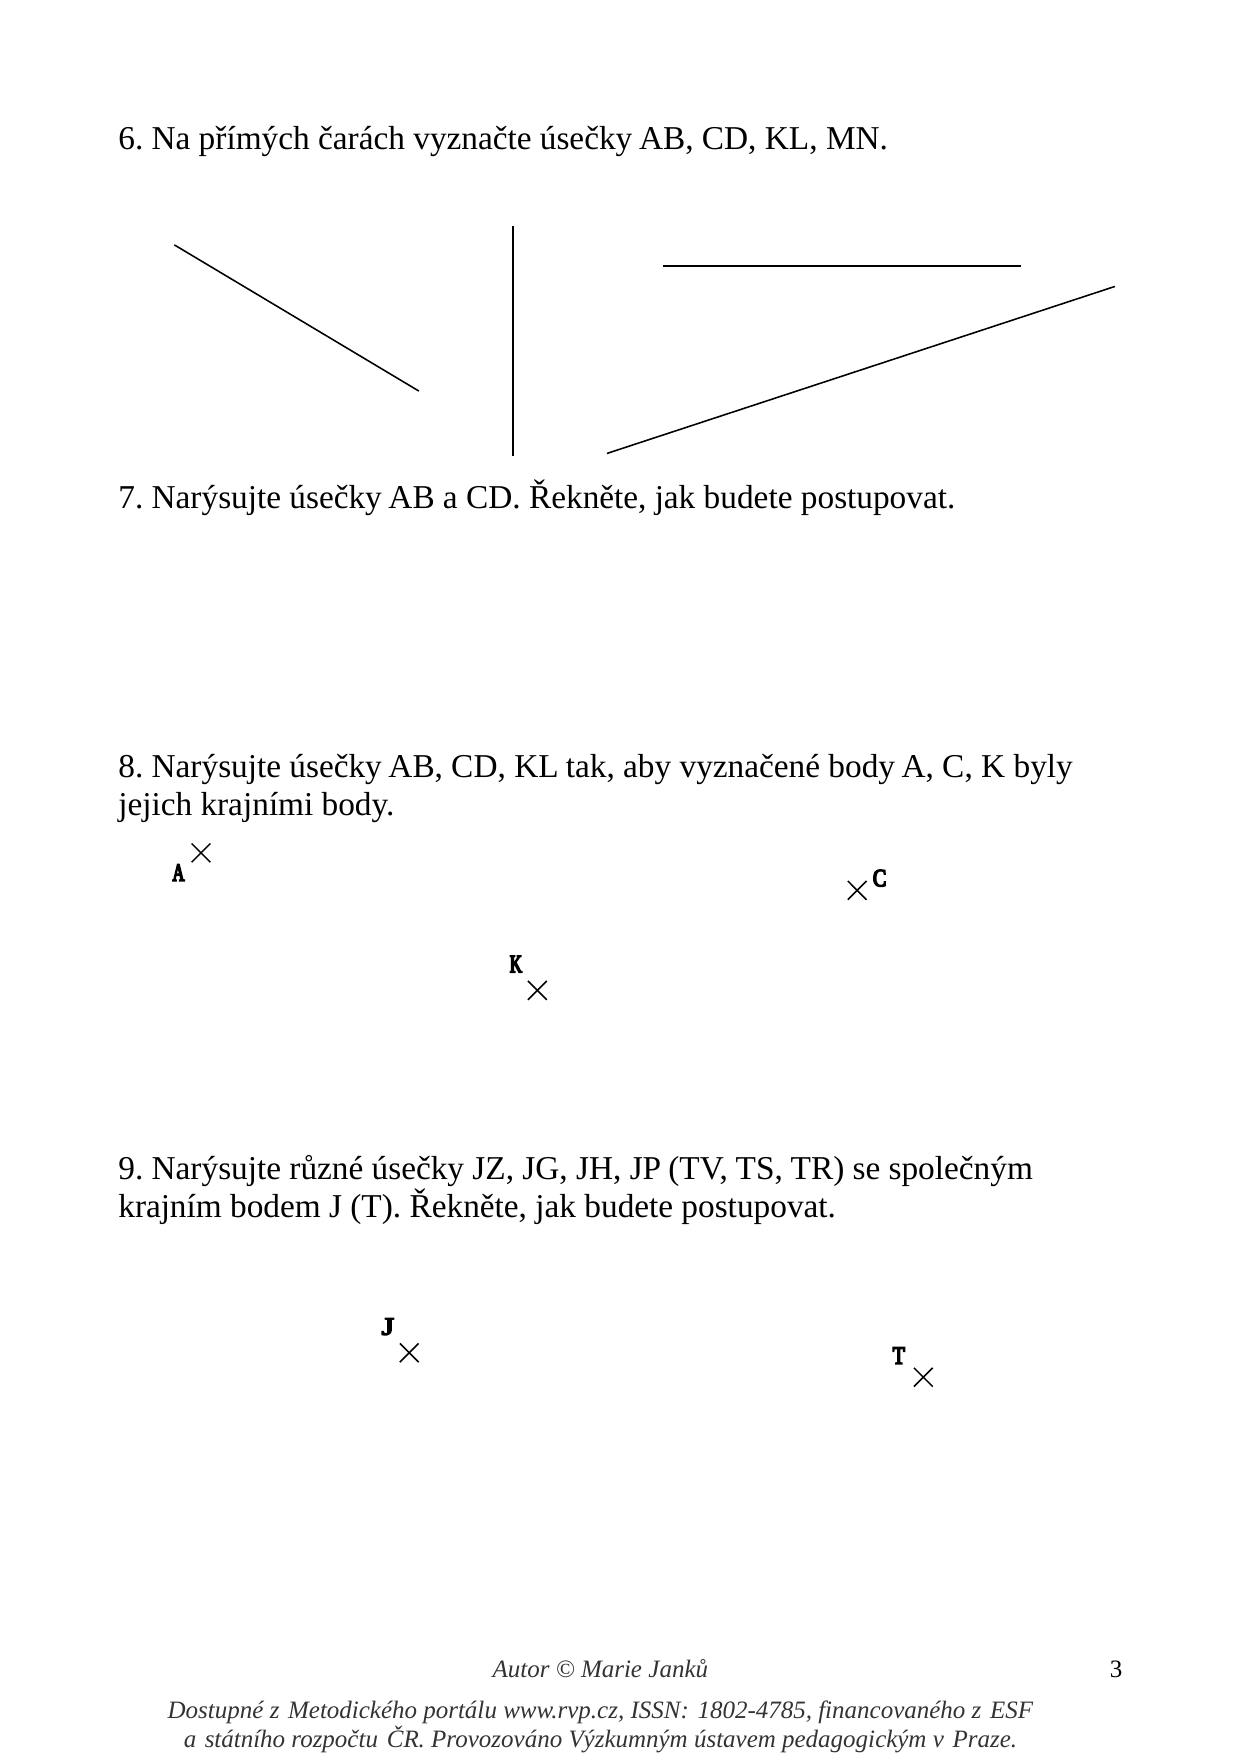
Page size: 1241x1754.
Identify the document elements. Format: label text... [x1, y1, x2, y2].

text 7. Narýsujte úsečky AB a CD. Řekněte, jak budete postupovat. [118, 478, 1122, 516]
text 8. Narýsujte úsečky AB, CD, KL tak, aby vyznačené body A, C, K byly jejich krajními body. [118, 746, 1122, 823]
text 6. Na přímých čarách vyznačte úsečky AB, CD, KL, MN. [118, 118, 1122, 156]
text 9. Narýsujte různé úsečky JZ, JG, JH, JP (TV, TS, TR) se společným krajním bodem J (T). Řekněte, jak budete postupovat. [118, 1148, 1122, 1225]
